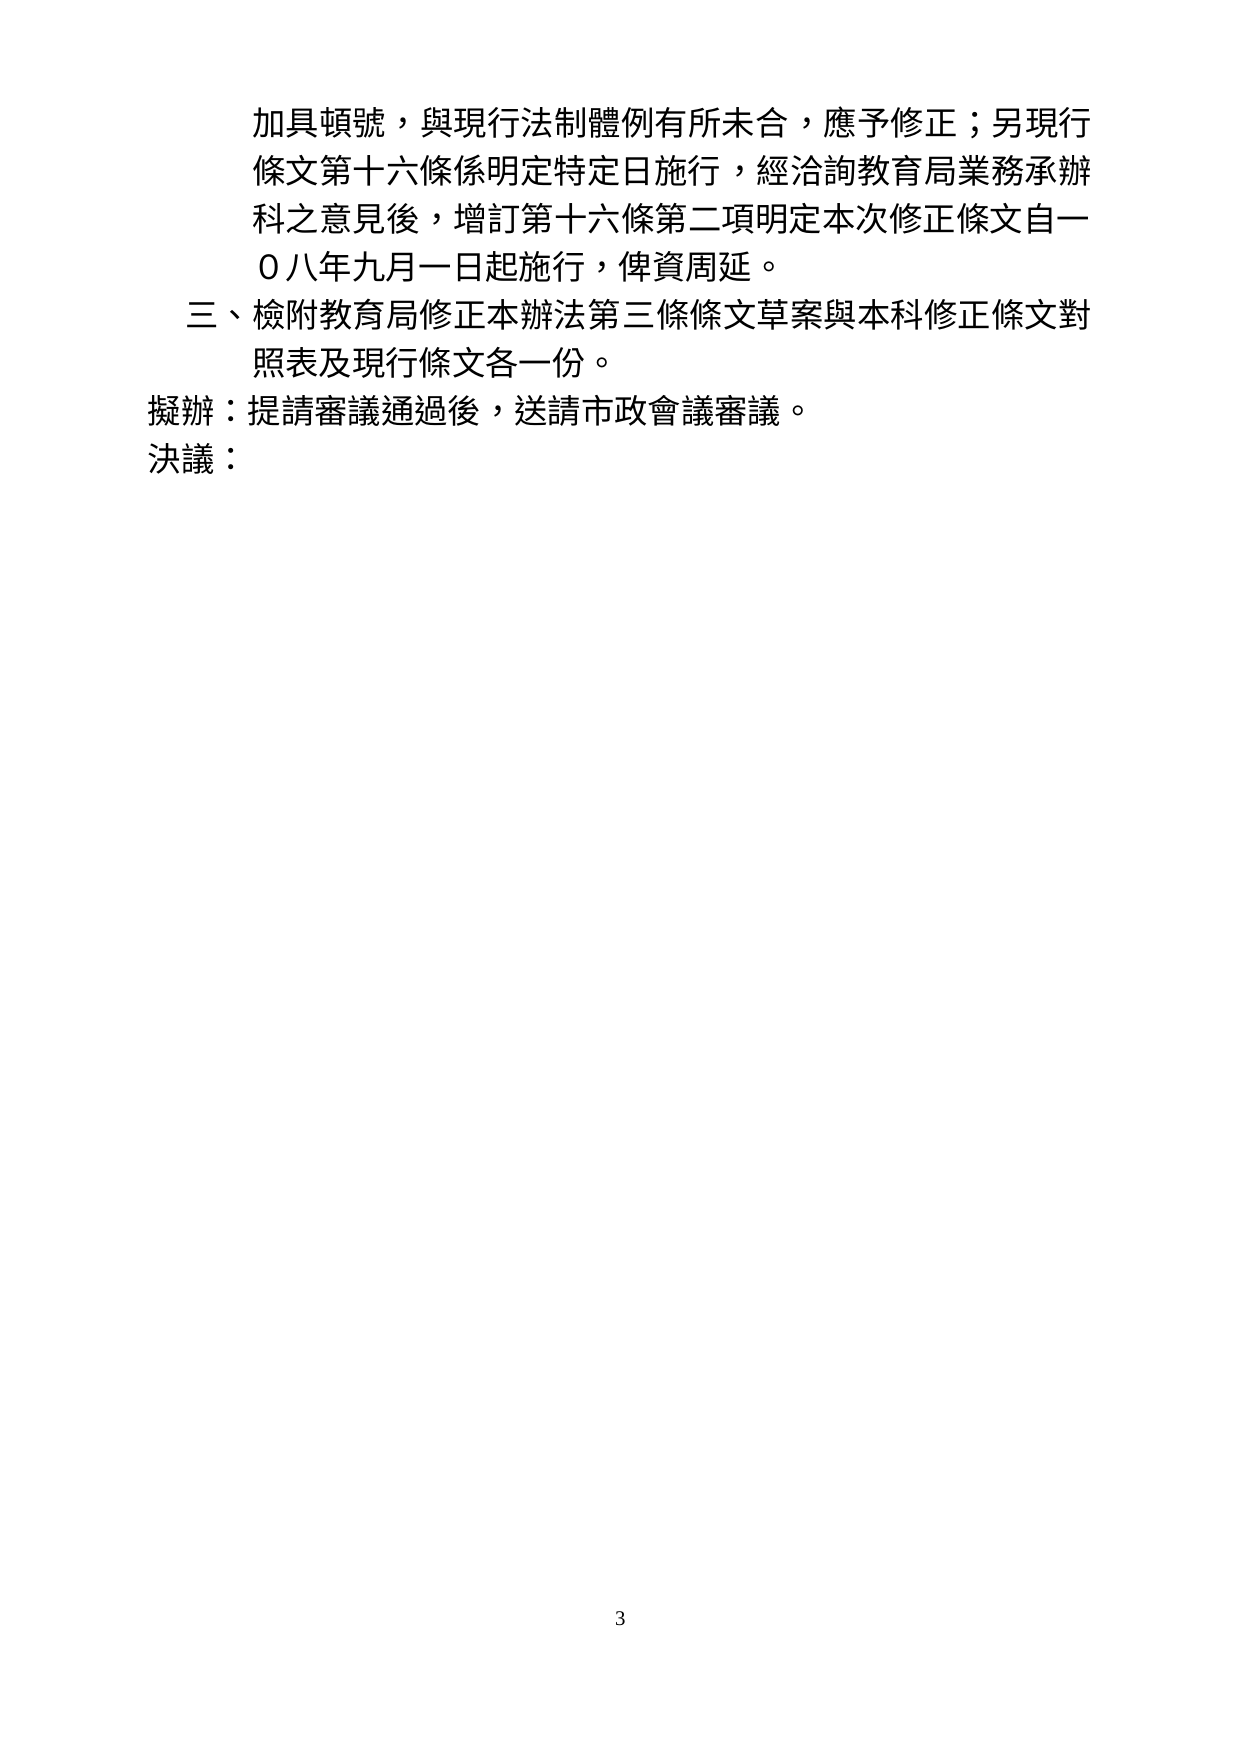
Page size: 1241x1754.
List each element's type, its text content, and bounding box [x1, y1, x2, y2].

text 三、檢附教育局修正本辦法第三條條文草案與本科修正條文對照表及現行條文各一份。 [185, 289, 1092, 385]
text 加具頓號，與現行法制體例有所未合，應予修正；另現行條文第十六條係明定特定日施行，經洽詢教育局業務承辦科之意見後，增訂第十六條第二項明定本次修正條文自一０八年九月一日起施行，俾資周延。 [185, 97, 1092, 289]
text 決議： [148, 433, 1092, 481]
text 擬辦：提請審議通過後，送請市政會議審議。 [148, 385, 1092, 433]
